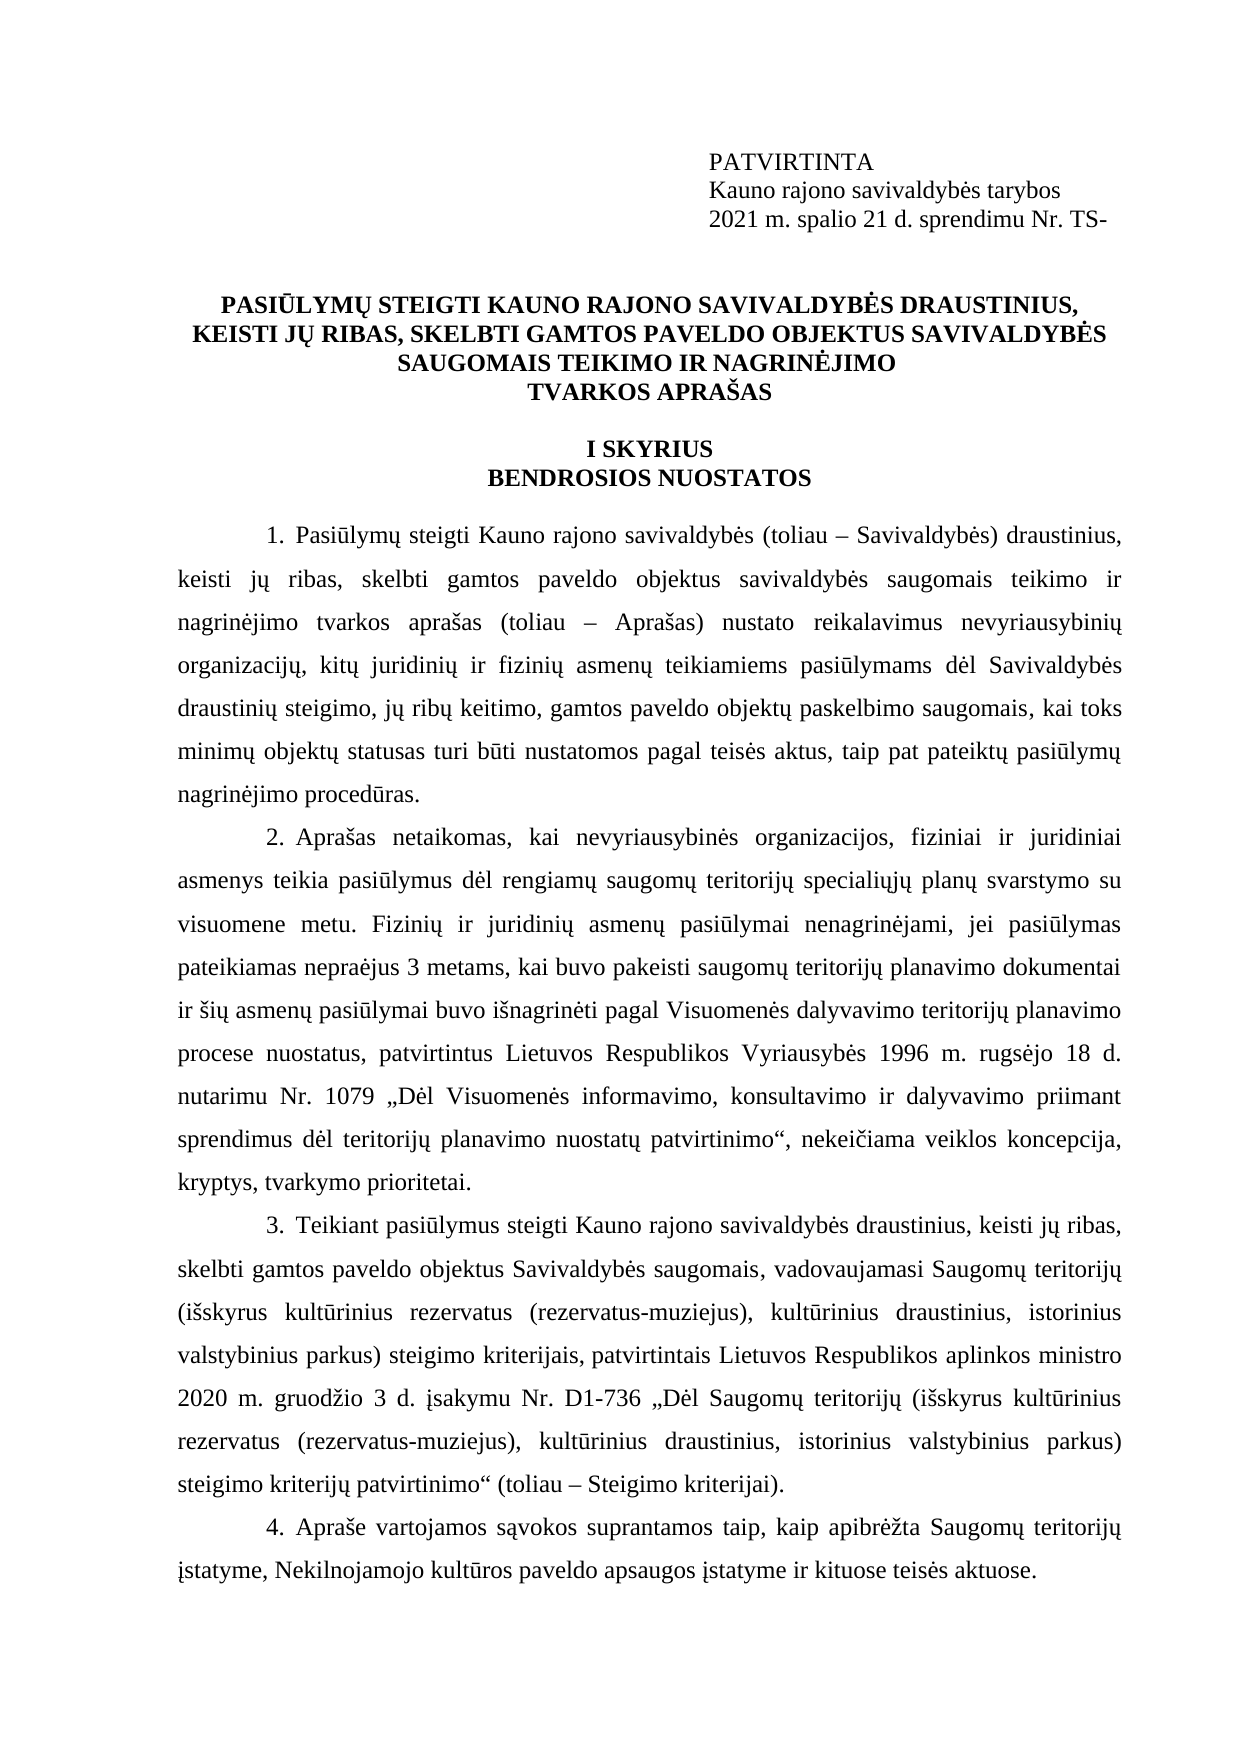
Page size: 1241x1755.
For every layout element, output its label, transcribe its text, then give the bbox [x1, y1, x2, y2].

text 2. Aprašas netaikomas, kai nevyriausybinės organizacijos, fiziniai ir juridiniai asmenys teikia pasiūlymus dėl rengiamų saugomų teritorijų specialiųjų planų svarstymo su visuomene metu. Fizinių ir juridinių asmenų pasiūlymai nenagrinėjami, jei pasiūlymas pateikiamas nepraėjus 3 metams, kai buvo pakeisti saugomų teritorijų planavimo dokumentai ir šių asmenų pasiūlymai buvo išnagrinėti pagal Visuomenės dalyvavimo teritorijų planavimo procese nuostatus, patvirtintus Lietuvos Respublikos Vyriausybės 1996 m. rugsėjo 18 d. nutarimu Nr. 1079 „Dėl Visuomenės informavimo, konsultavimo ir dalyvavimo priimant sprendimus dėl teritorijų planavimo nuostatų patvirtinimo“, nekeičiama veiklos koncepcija, kryptys, tvarkymo prioritetai. [177, 822, 1122, 1196]
text 4. Apraše vartojamos sąvokos suprantamos taip, kaip apibrėžta Saugomų teritorijų įstatyme, Nekilnojamojo kultūros paveldo apsaugos įstatyme ir kituose teisės aktuose. [177, 1512, 1122, 1584]
text 3. Teikiant pasiūlymus steigti Kauno rajono savivaldybės draustinius, keisti jų ribas, skelbti gamtos paveldo objektus Savivaldybės saugomais, vadovaujamasi Saugomų teritorijų (išskyrus kultūrinius rezervatus (rezervatus-muziejus), kultūrinius draustinius, istorinius valstybinius parkus) steigimo kriterijais, patvirtintais Lietuvos Respublikos aplinkos ministro 2020 m. gruodžio 3 d. įsakymu Nr. D1-736 „Dėl Saugomų teritorijų (išskyrus kultūrinius rezervatus (rezervatus-muziejus), kultūrinius draustinius, istorinius valstybinius parkus) steigimo kriterijų patvirtinimo“ (toliau – Steigimo kriterijai). [177, 1211, 1122, 1498]
text 2021 m. spalio 21 d. sprendimu Nr. TS- [177, 204, 1122, 233]
text PASIŪLYMŲ STEIGTI KAUNO RAJONO SAVIVALDYBĖS DRAUSTINIUS, KEISTI JŲ RIBAS, SKELBTI GAMTOS PAVELDO OBJEKTUS SAVIVALDYBĖS SAUGOMAIS TEIKIMO IR NAGRINĖJIMO TVARKOS APRAŠAS [177, 291, 1122, 406]
text Kauno rajono savivaldybės tarybos [177, 176, 1122, 204]
text 1. Pasiūlymų steigti Kauno rajono savivaldybės (toliau – Savivaldybės) draustinius, keisti jų ribas, skelbti gamtos paveldo objektus savivaldybės saugomais teikimo ir nagrinėjimo tvarkos aprašas (toliau – Aprašas) nustato reikalavimus nevyriausybinių organizacijų, kitų juridinių ir fizinių asmenų teikiamiems pasiūlymams dėl Savivaldybės draustinių steigimo, jų ribų keitimo, gamtos paveldo objektų paskelbimo saugomais, kai toks minimų objektų statusas turi būti nustatomos pagal teisės aktus, taip pat pateiktų pasiūlymų nagrinėjimo procedūras. [177, 521, 1122, 808]
text Bendrosios nuostatos [177, 463, 1122, 492]
text I SKYRIUS [177, 434, 1122, 463]
text PATVIRTINTA [177, 147, 1122, 176]
